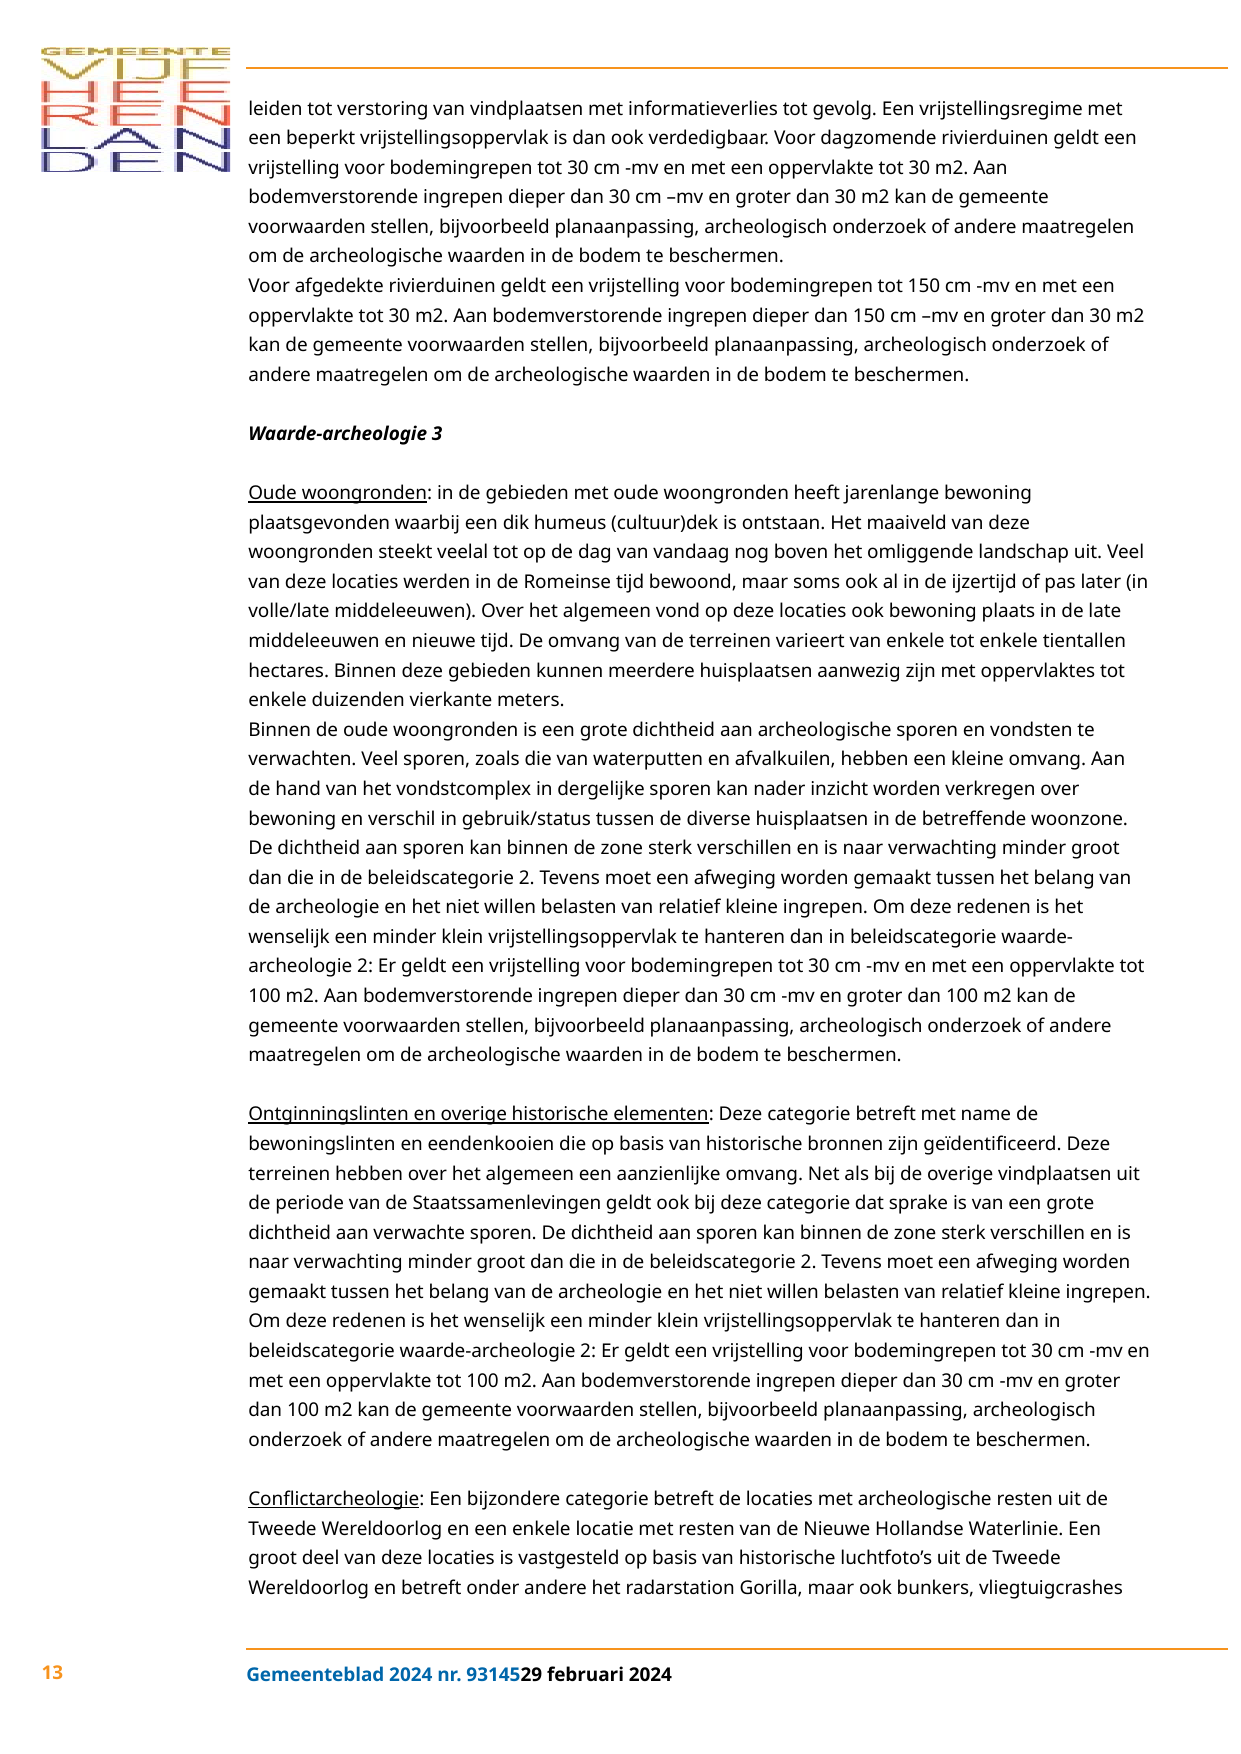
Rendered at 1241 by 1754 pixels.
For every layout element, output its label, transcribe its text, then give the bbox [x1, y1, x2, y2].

text Waarde-archeologie 3 [248, 420, 1152, 446]
text Ontginningslinten en overige historische elementen: Deze categorie betreft met name de bewoningslinten en eendenkooien die op basis van historische bronnen zijn geïdentificeerd. Deze terreinen hebben over het algemeen een aanzienlijke omvang. Net als bij de overige vindplaatsen uit de periode van de Staatssamenlevingen geldt ook bij deze categorie dat sprake is van een grote dichtheid aan verwachte sporen. De dichtheid aan sporen kan binnen de zone sterk verschillen en is naar verwachting minder groot dan die in de beleidscategorie 2. Tevens moet een afweging worden gemaakt tussen het belang van de archeologie en het niet willen belasten van relatief kleine ingrepen. Om deze redenen is het wenselijk een minder klein vrijstellingsoppervlak te hanteren dan in beleidscategorie waarde-archeologie 2: Er geldt een vrijstelling voor bodemingrepen tot 30 cm -mv en met een oppervlakte tot 100 m2. Aan bodemverstorende ingrepen dieper dan 30 cm -mv en groter dan 100 m2 kan de gemeente voorwaarden stellen, bijvoorbeeld planaanpassing, archeologisch onderzoek of andere maatregelen om de archeologische waarden in de bodem te beschermen. [248, 1101, 1152, 1452]
text Conflictarcheologie: Een bijzondere categorie betreft de locaties met archeologische resten uit de Tweede Wereldoorlog en een enkele locatie met resten van de Nieuwe Hollandse Waterlinie. Een groot deel van deze locaties is vastgesteld op basis van historische luchtfoto’s uit de Tweede Wereldoorlog en betreft onder andere het radarstation Gorilla, maar ook bunkers, vliegtuigcrashes [248, 1485, 1152, 1600]
picture [41, 47, 231, 172]
text leiden tot verstoring van vindplaatsen met informatieverlies tot gevolg. Een vrijstellingsregime met een beperkt vrijstellingsoppervlak is dan ook verdedigbaar. Voor dagzomende rivierduinen geldt een vrijstelling voor bodemingrepen tot 30 cm -mv en met een oppervlakte tot 30 m2. Aan bodemverstorende ingrepen dieper dan 30 cm –mv en groter dan 30 m2 kan de gemeente voorwaarden stellen, bijvoorbeeld planaanpassing, archeologisch onderzoek of andere maatregelen om de archeologische waarden in de bodem te beschermen. [248, 95, 1152, 268]
text Binnen de oude woongronden is een grote dichtheid aan archeologische sporen en vondsten te verwachten. Veel sporen, zoals die van waterputten en afvalkuilen, hebben een kleine omvang. Aan de hand van het vondstcomplex in dergelijke sporen kan nader inzicht worden verkregen over bewoning en verschil in gebruik/status tussen de diverse huisplaatsen in de betreffende woonzone. De dichtheid aan sporen kan binnen de zone sterk verschillen en is naar verwachting minder groot dan die in de beleidscategorie 2. Tevens moet een afweging worden gemaakt tussen het belang van de archeologie en het niet willen belasten van relatief kleine ingrepen. Om deze redenen is het wenselijk een minder klein vrijstellingsoppervlak te hanteren dan in beleidscategorie waarde-archeologie 2: Er geldt een vrijstelling voor bodemingrepen tot 30 cm -mv en met een oppervlakte tot 100 m2. Aan bodemverstorende ingrepen dieper dan 30 cm -mv en groter dan 100 m2 kan de gemeente voorwaarden stellen, bijvoorbeeld planaanpassing, archeologisch onderzoek of andere maatregelen om de archeologische waarden in de bodem te beschermen. [248, 716, 1152, 1067]
text Voor afgedekte rivierduinen geldt een vrijstelling voor bodemingrepen tot 150 cm -mv en met een oppervlakte tot 30 m2. Aan bodemverstorende ingrepen dieper dan 150 cm –mv en groter dan 30 m2 kan de gemeente voorwaarden stellen, bijvoorbeeld planaanpassing, archeologisch onderzoek of andere maatregelen om de archeologische waarden in de bodem te beschermen. [248, 272, 1152, 387]
text Oude woongronden: in de gebieden met oude woongronden heeft jarenlange bewoning plaatsgevonden waarbij een dik humeus (cultuur)dek is ontstaan. Het maaiveld van deze woongronden steekt veelal tot op de dag van vandaag nog boven het omliggende landschap uit. Veel van deze locaties werden in de Romeinse tijd bewoond, maar soms ook al in de ijzertijd of pas later (in volle/late middeleeuwen). Over het algemeen vond op deze locaties ook bewoning plaats in de late middeleeuwen en nieuwe tijd. De omvang van de terreinen varieert van enkele tot enkele tientallen hectares. Binnen deze gebieden kunnen meerdere huisplaatsen aanwezig zijn met oppervlaktes tot enkele duizenden vierkante meters. [248, 479, 1152, 712]
